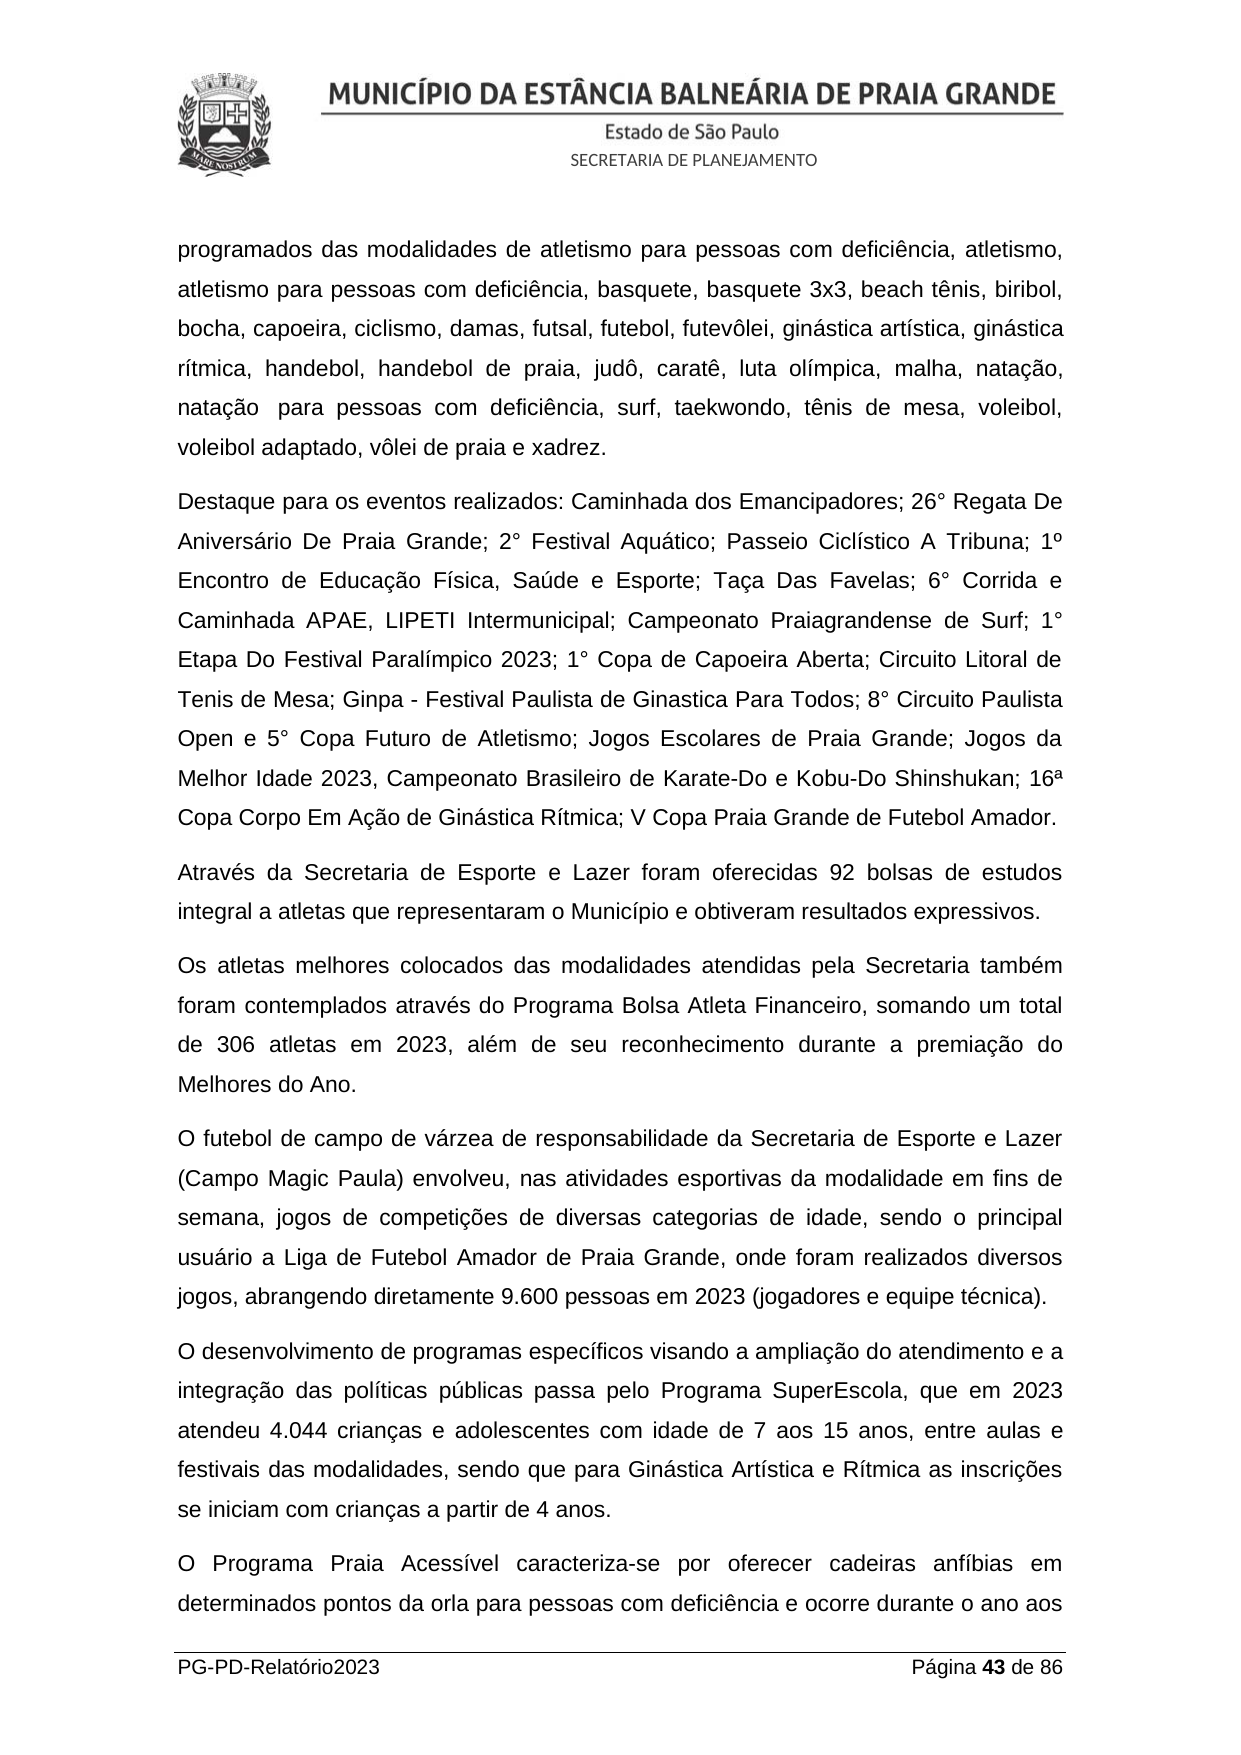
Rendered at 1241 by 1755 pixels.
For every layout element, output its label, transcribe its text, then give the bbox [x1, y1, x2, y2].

text Através da Secretaria de Esporte e Lazer foram oferecidas 92 bolsas de estudos integral a atletas que representaram o Município e obtiveram resultados expressivos. [177, 858, 1063, 924]
text Os atletas melhores colocados das modalidades atendidas pela Secretaria também foram contemplados através do Programa Bolsa Atleta Financeiro, somando um total de 306 atletas em 2023, além de seu reconhecimento durante a premiação do Melhores do Ano. [177, 952, 1063, 1097]
text O Programa Praia Acessível caracteriza-se por oferecer cadeiras anfíbias em determinados pontos da orla para pessoas com deficiência e ocorre durante o ano aos [177, 1550, 1063, 1616]
text O desenvolvimento de programas específicos visando a ampliação do atendimento e a integração das políticas públicas passa pelo Programa SuperEscola, que em 2023 atendeu 4.044 crianças e adolescentes com idade de 7 aos 15 anos, entre aulas e festivais das modalidades, sendo que para Ginástica Artística e Rítmica as inscrições se iniciam com crianças a partir de 4 anos. [177, 1338, 1063, 1522]
text O futebol de campo de várzea de responsabilidade da Secretaria de Esporte e Lazer (Campo Magic Paula) envolveu, nas atividades esportivas da modalidade em fins de semana, jogos de competições de diversas categorias de idade, sendo o principal usuário a Liga de Futebol Amador de Praia Grande, onde foram realizados diversos jogos, abrangendo diretamente 9.600 pessoas em 2023 (jogadores e equipe técnica). [177, 1125, 1063, 1309]
text programados das modalidades de atletismo para pessoas com deficiência, atletismo, atletismo para pessoas com deficiência, basquete, basquete 3x3, beach tênis, biribol, bocha, capoeira, ciclismo, damas, futsal, futebol, futevôlei, ginástica artística, ginástica rítmica, handebol, handebol de praia, judô, caratê, luta olímpica, malha, natação, natação para pessoas com deficiência, surf, taekwondo, tênis de mesa, voleibol, voleibol adaptado, vôlei de praia e xadrez. [177, 236, 1063, 460]
text Destaque para os eventos realizados: Caminhada dos Emancipadores; 26° Regata De Aniversário De Praia Grande; 2° Festival Aquático; Passeio Ciclístico A Tribuna; 1º Encontro de Educação Física, Saúde e Esporte; Taça Das Favelas; 6° Corrida e Caminhada APAE, LIPETI Intermunicipal; Campeonato Praiagrandense de Surf; 1° Etapa Do Festival Paralímpico 2023; 1° Copa de Capoeira Aberta; Circuito Litoral de Tenis de Mesa; Ginpa - Festival Paulista de Ginastica Para Todos; 8° Circuito Paulista Open e 5° Copa Futuro de Atletismo; Jogos Escolares de Praia Grande; Jogos da Melhor Idade 2023, Campeonato Brasileiro de Karate-Do e Kobu-Do Shinshukan; 16ª Copa Corpo Em Ação de Ginástica Rítmica; V Copa Praia Grande de Futebol Amador. [177, 488, 1063, 830]
